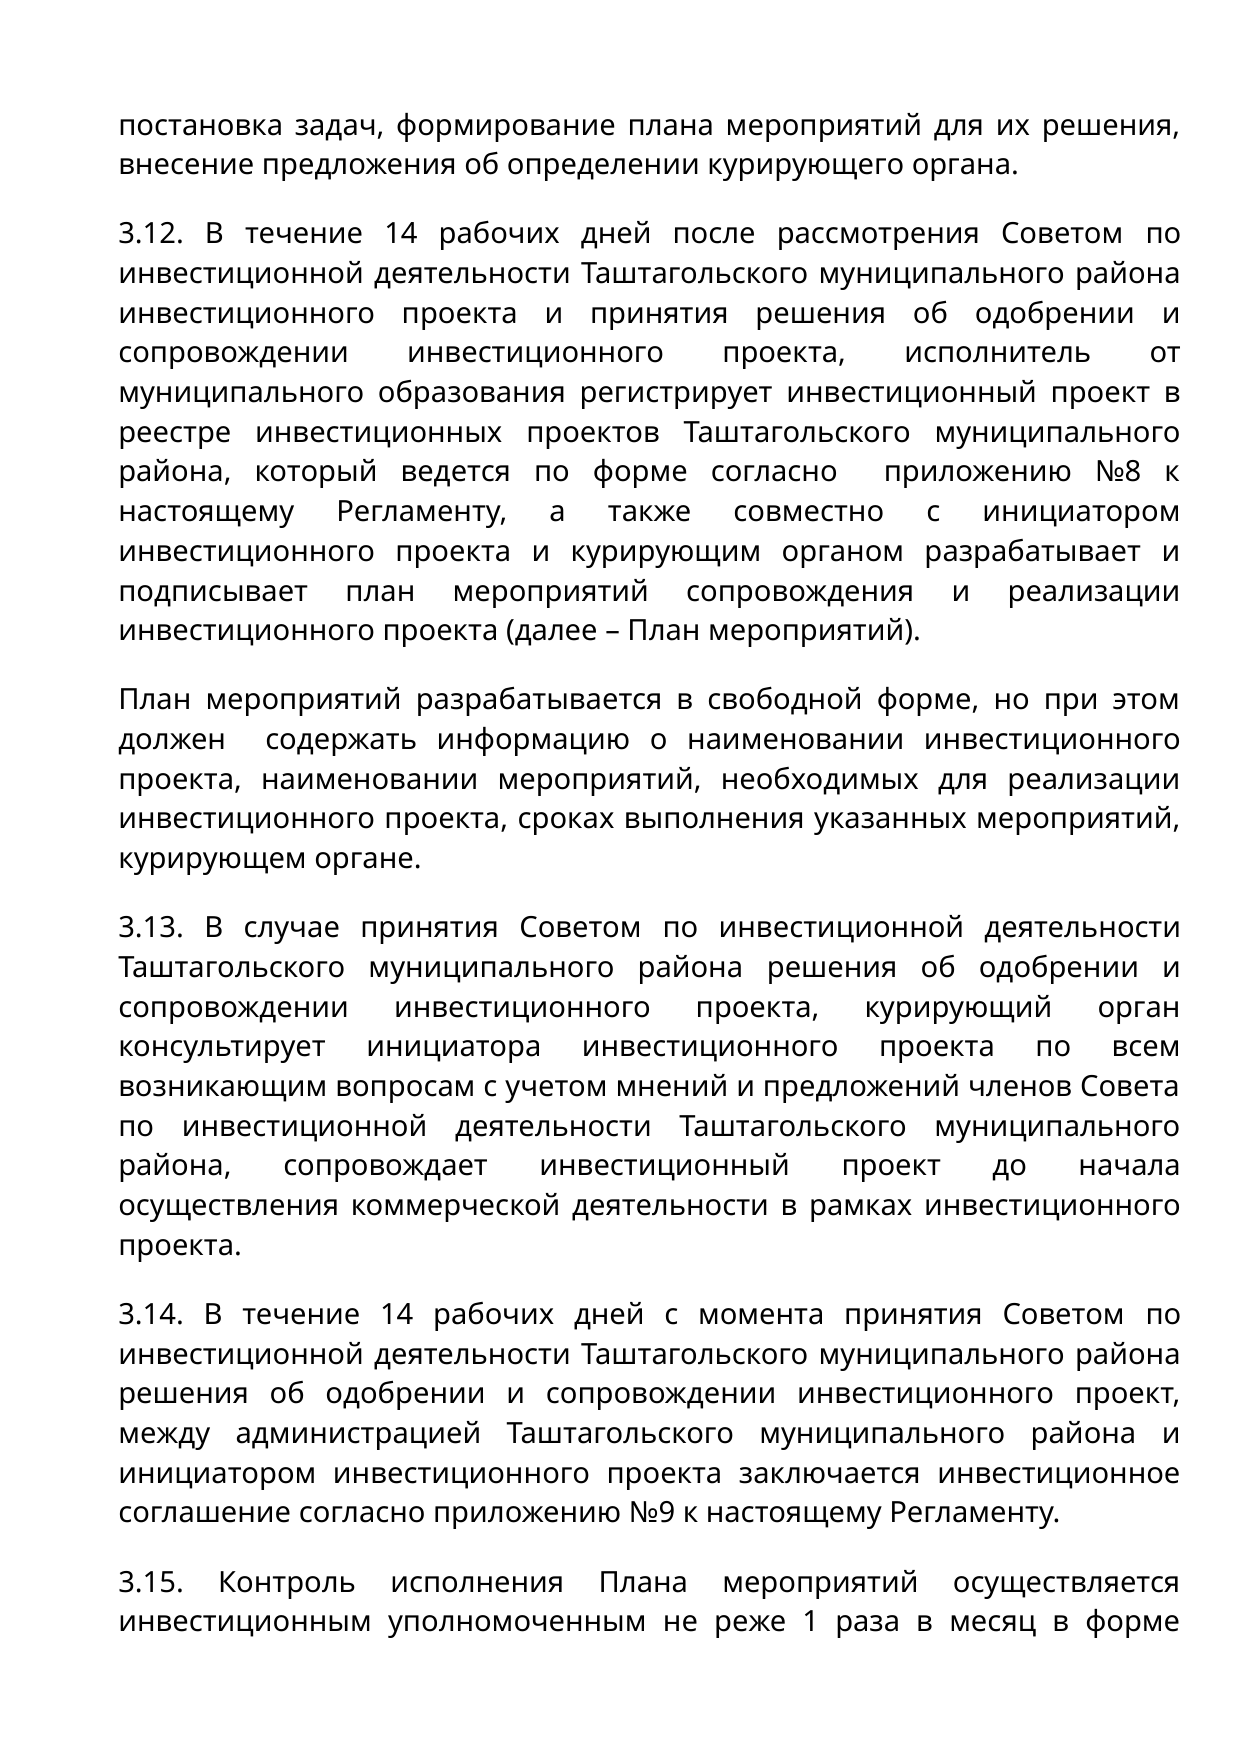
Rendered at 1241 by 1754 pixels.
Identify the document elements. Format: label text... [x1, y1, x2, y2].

text 3.12. В течение 14 рабочих дней после рассмотрения Советом по инвестиционной деятельности Таштагольского муниципального района инвестиционного проекта и принятия решения об одобрении и сопровождении инвестиционного проекта, исполнитель от муниципального образования регистрирует инвестиционный проект в реестре инвестиционных проектов Таштагольского муниципального района, который ведется по форме согласно приложению №8 к настоящему Регламенту, а также совместно с инициатором инвестиционного проекта и курирующим органом разрабатывает и подписывает план мероприятий сопровождения и реализации инвестиционного проекта (далее – План мероприятий). [118, 213, 1181, 649]
text 3.14. В течение 14 рабочих дней с момента принятия Советом по инвестиционной деятельности Таштагольского муниципального района решения об одобрении и сопровождении инвестиционного проект, между администрацией Таштагольского муниципального района и инициатором инвестиционного проекта заключается инвестиционное соглашение согласно приложению №9 к настоящему Регламенту. [118, 1293, 1181, 1531]
text 3.13. В случае принятия Советом по инвестиционной деятельности Таштагольского муниципального района решения об одобрении и сопровождении инвестиционного проекта, курирующий орган консультирует инициатора инвестиционного проекта по всем возникающим вопросам с учетом мнений и предложений членов Совета по инвестиционной деятельности Таштагольского муниципального района, сопровождает инвестиционный проект до начала осуществления коммерческой деятельности в рамках инвестиционного проекта. [118, 907, 1181, 1264]
text постановка задач, формирование плана мероприятий для их решения, внесение предложения об определении курирующего органа. [118, 104, 1181, 183]
text План мероприятий разрабатывается в свободной форме, но при этом должен содержать информацию о наименовании инвестиционного проекта, наименовании мероприятий, необходимых для реализации инвестиционного проекта, сроках выполнения указанных мероприятий, курирующем органе. [118, 679, 1181, 877]
text 3.15. Контроль исполнения Плана мероприятий осуществляется инвестиционным уполномоченным не реже 1 раза в месяц в форме [118, 1561, 1181, 1640]
